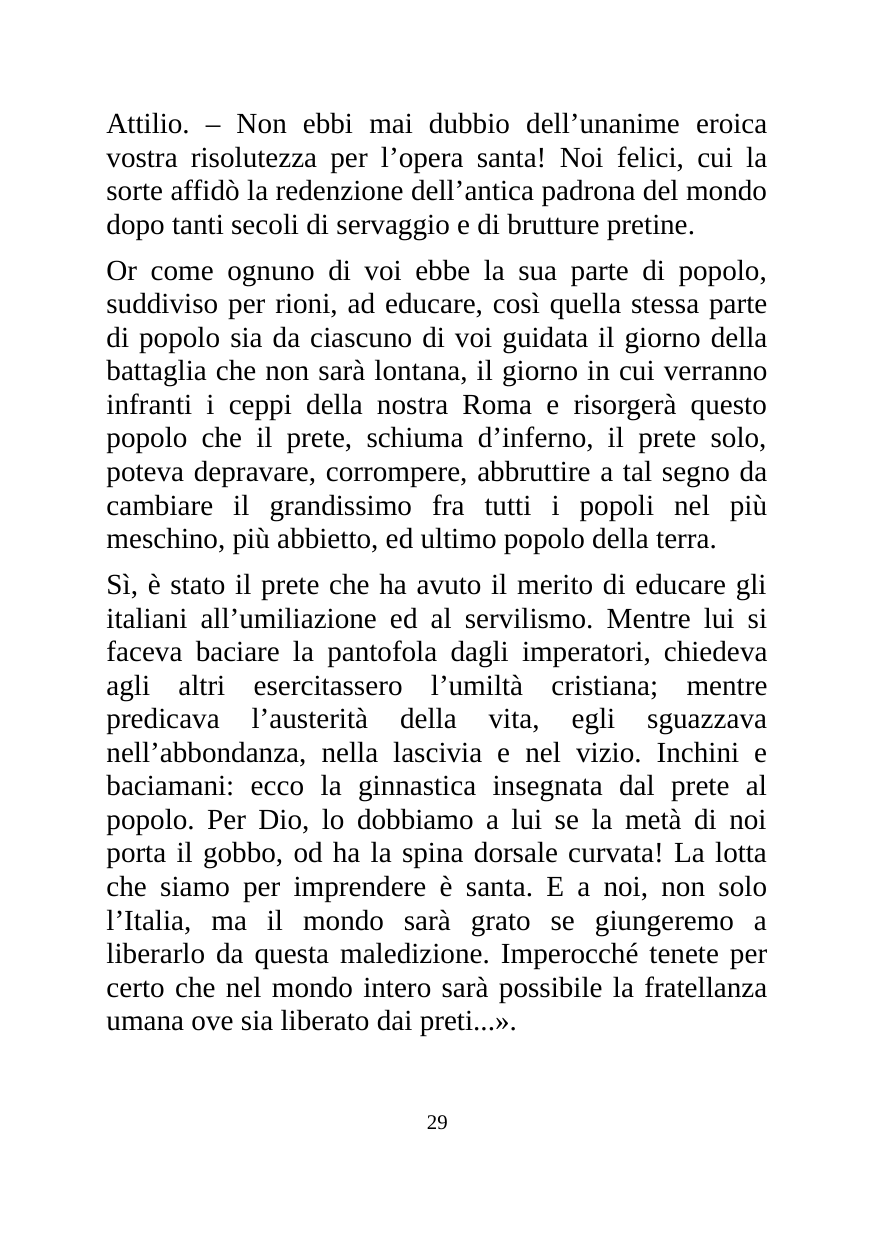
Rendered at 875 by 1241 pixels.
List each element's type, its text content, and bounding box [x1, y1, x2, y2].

text Or come ognuno di voi ebbe la sua parte di popolo, suddiviso per rioni, ad educare, così quella stessa parte di popolo sia da ciascuno di voi guidata il giorno della battaglia che non sarà lontana, il giorno in cui verranno infranti i ceppi della nostra Roma e risorgerà questo popolo che il prete, schiuma d’inferno, il prete solo, poteva depravare, corrompere, abbruttire a tal segno da cambiare il grandissimo fra tutti i popoli nel più meschino, più abbietto, ed ultimo popolo della terra. [106, 253, 768, 555]
text Sì, è stato il prete che ha avuto il merito di educare gli italiani all’umiliazione ed al servilismo. Mentre lui si faceva baciare la pantofola dagli imperatori, chiedeva agli altri esercitassero l’umiltà cristiana; mentre predicava l’austerità della vita, egli sguazzava nell’abbondanza, nella lascivia e nel vizio. Inchini e baciamani: ecco la ginnastica insegnata dal prete al popolo. Per Dio, lo dobbiamo a lui se la metà di noi porta il gobbo, od ha la spina dorsale curvata! La lotta che siamo per imprendere è santa. E a noi, non solo l’Italia, ma il mondo sarà grato se giungeremo a liberarlo da questa maledizione. Imperocché tenete per certo che nel mondo intero sarà possibile la fratellanza umana ove sia liberato dai preti...». [106, 567, 768, 1037]
text Attilio. – Non ebbi mai dubbio dell’unanime eroica vostra risolutezza per l’opera santa! Noi felici, cui la sorte affidò la redenzione dell’antica padrona del mondo dopo tanti secoli di servaggio e di brutture pretine. [106, 106, 768, 240]
